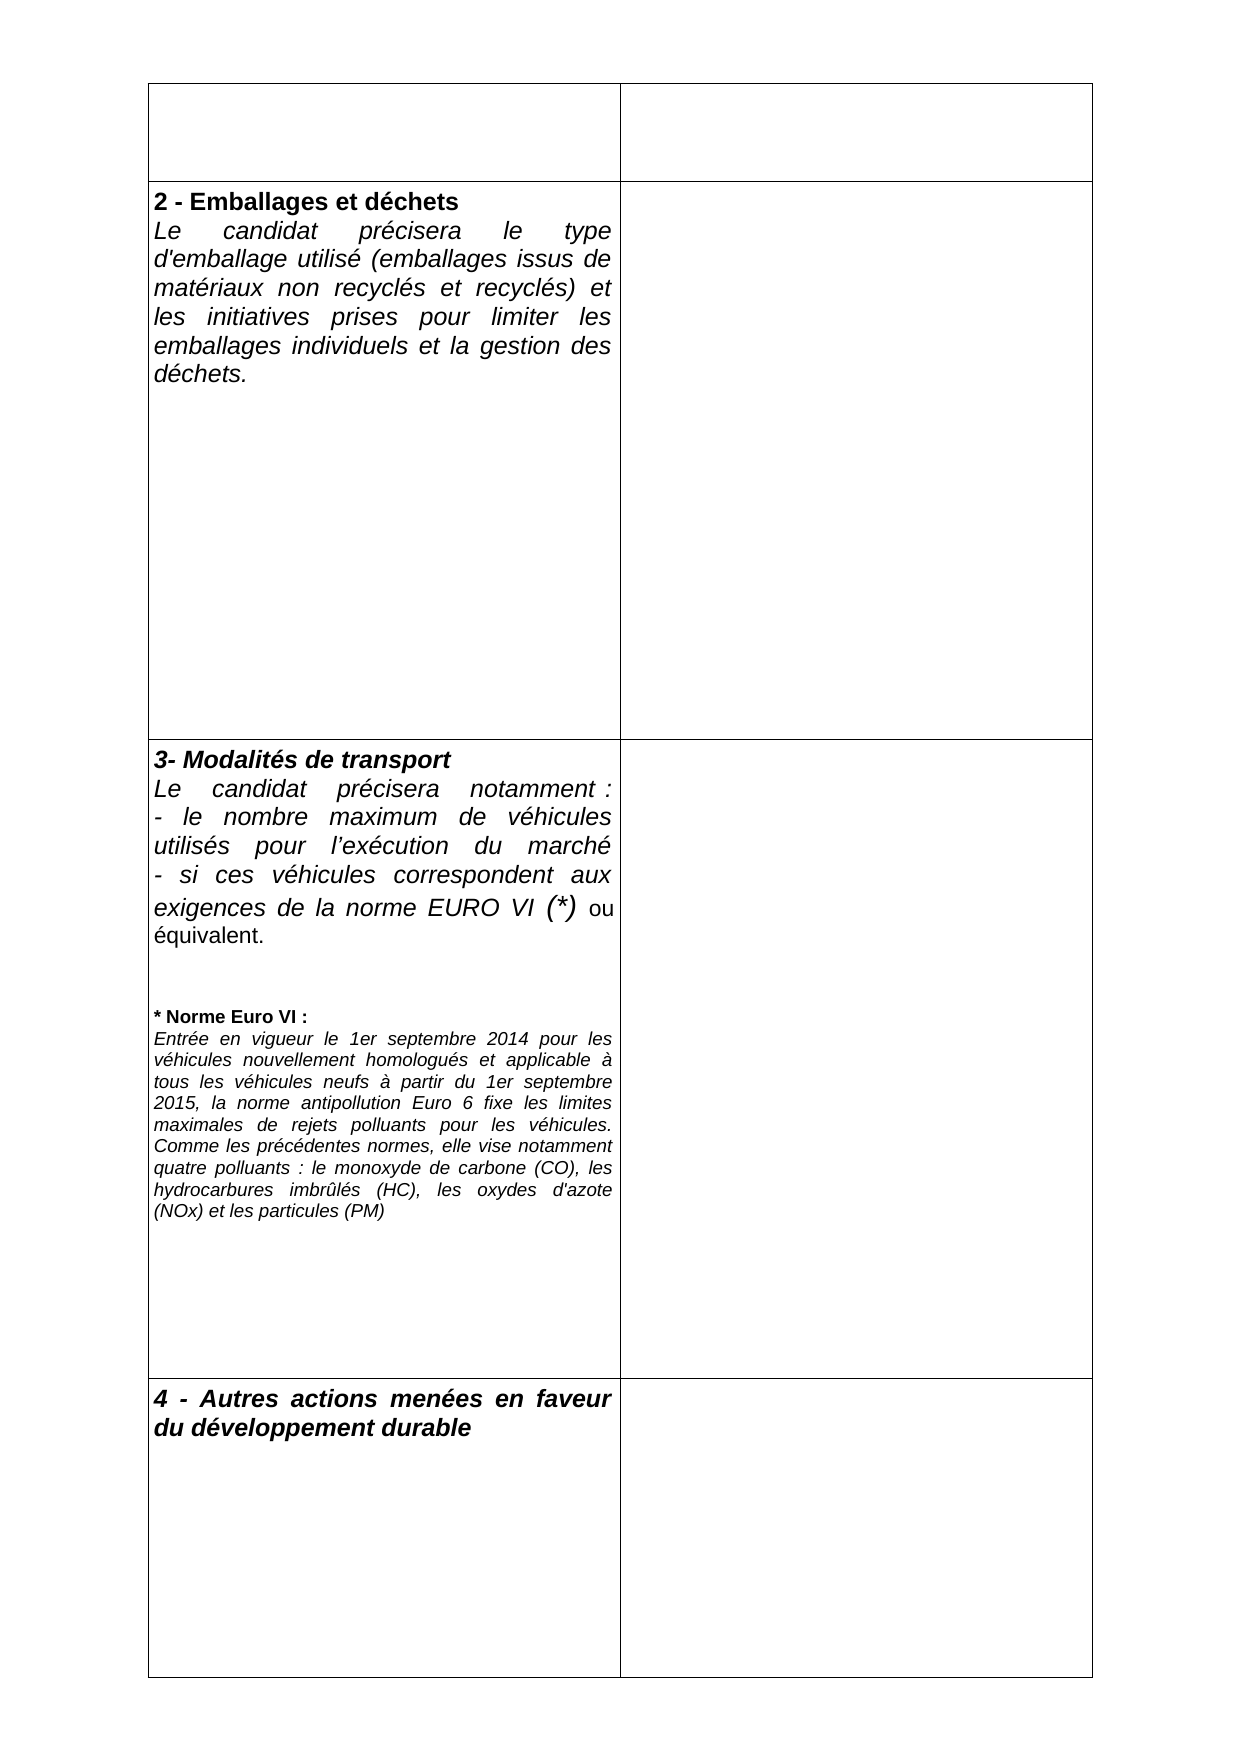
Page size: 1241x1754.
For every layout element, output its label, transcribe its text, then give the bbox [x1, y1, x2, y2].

table_cell [621, 740, 1092, 1378]
table_cell 3- Modalités de transport Le candidat précisera notamment : - le nombre maximum de véhicules utilisés pour l’exécution du marché - si ces véhicules correspondent aux exigences de la norme EURO VI (*) ou équivalent. * Norme Euro VI : Entrée en vigueur le 1er septembre 2014 pour les véhicules nouvellement homologués et applicable à tous les véhicules neufs à partir du 1er septembre 2015, la norme antipollution Euro 6 fixe les limites maximales de rejets polluants pour les véhicules. Comme les précédentes normes, elle vise notamment quatre polluants : le monoxyde de carbone (CO), les hydrocarbures imbrûlés (HC), les oxydes d'azote (NOx) et les particules (PM) [149, 740, 620, 1378]
table_cell [621, 182, 1092, 739]
table_cell [621, 84, 1092, 181]
table_cell [149, 84, 620, 181]
table_cell 2 - Emballages et déchets Le candidat précisera le type d'emballage utilisé (emballages issus de matériaux non recyclés et recyclés) et les initiatives prises pour limiter les emballages individuels et la gestion des déchets. [149, 182, 620, 739]
table_cell [621, 1379, 1092, 1677]
table_cell 4 - Autres actions menées en faveur du développement durable [149, 1379, 620, 1677]
